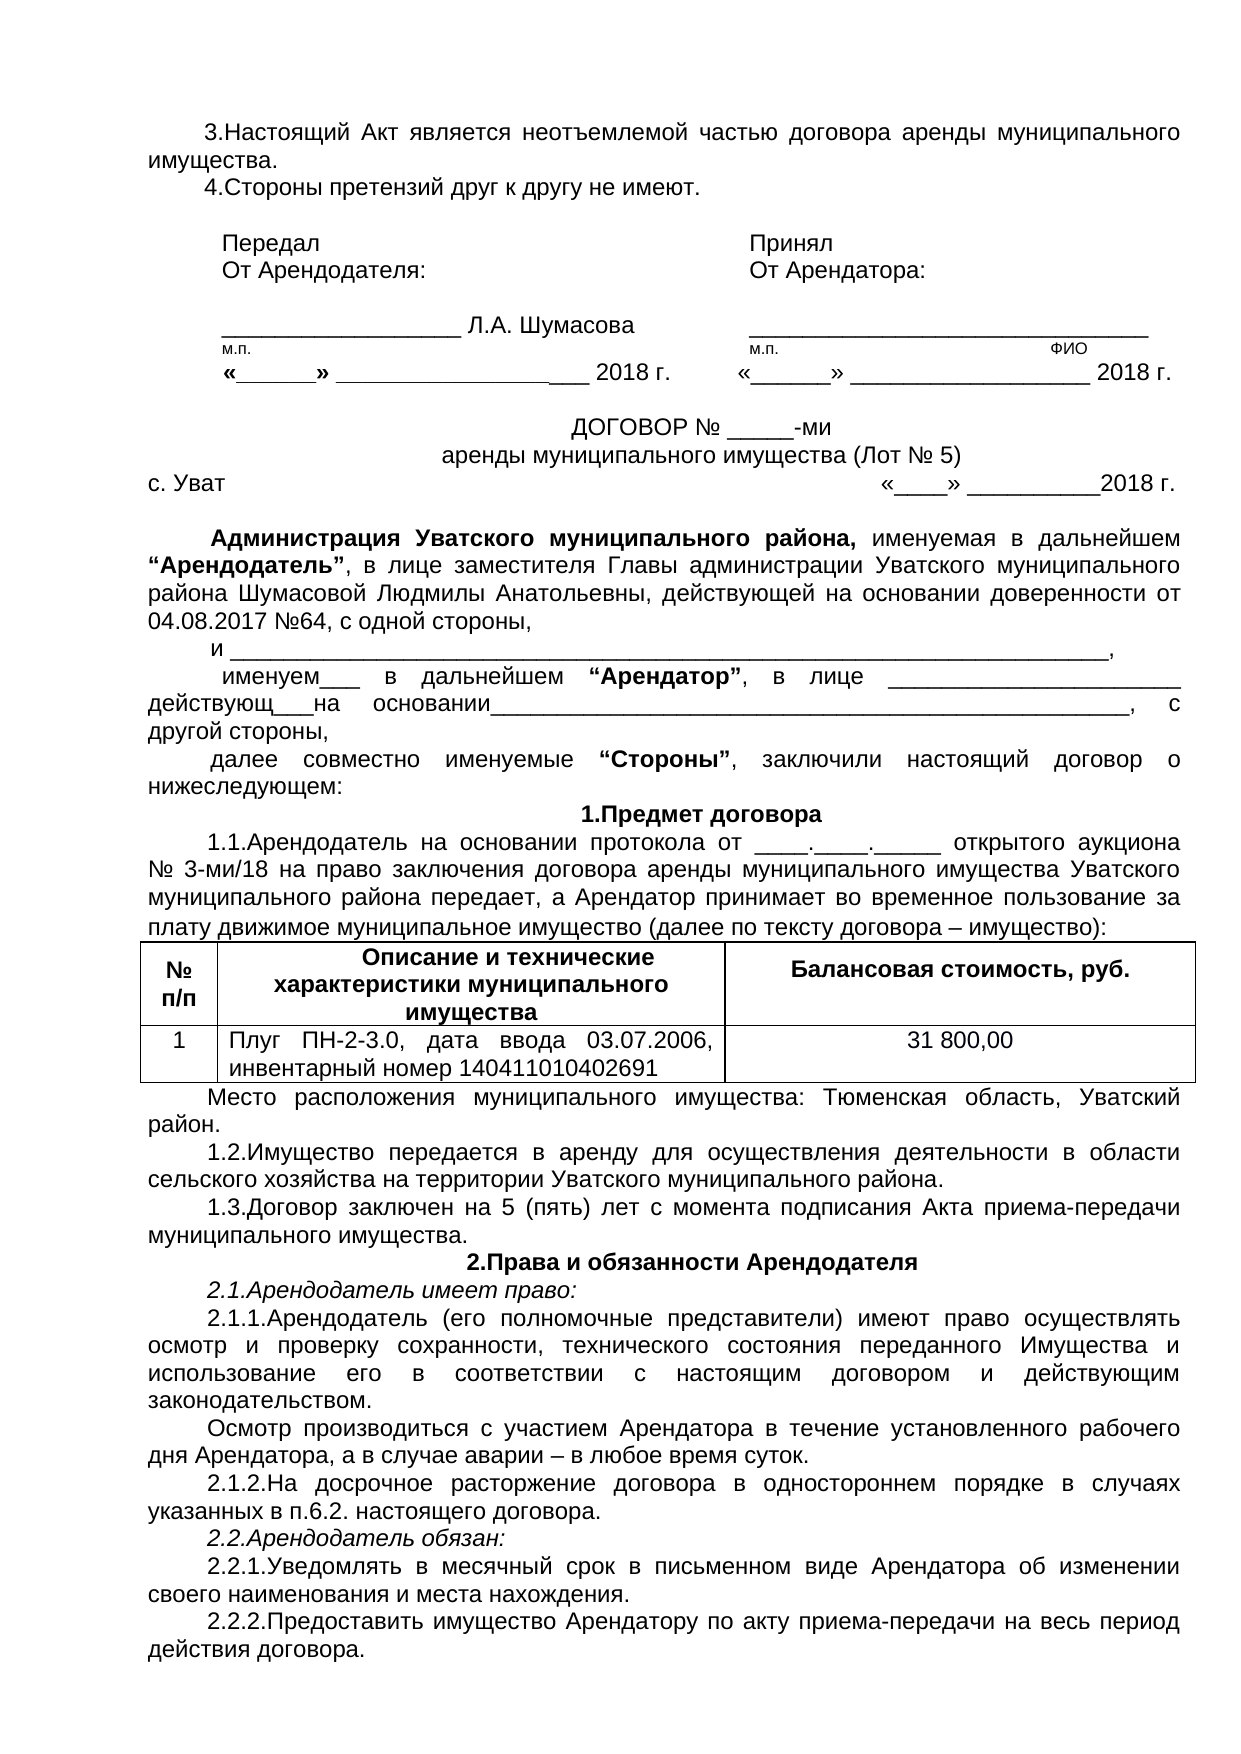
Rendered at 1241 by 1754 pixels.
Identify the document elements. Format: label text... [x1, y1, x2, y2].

text Место расположения муниципального имущества: Тюменская область, Уватский район. [148, 1083, 1181, 1138]
text 2.2.Арендодатель обязан: [148, 1524, 1181, 1552]
table_cell 1 [141, 1026, 217, 1082]
text 3.Настоящий Акт является неотъемлемой частью договора аренды муниципального имущества. [148, 118, 1181, 173]
text 2.2.2.Предоставить имущество Арендатору по акту приема-передачи на весь период действия договора. [148, 1607, 1181, 1662]
text с. Уват «____» __________2018 г. [148, 468, 1181, 496]
text 1.1.Арендодатель на основании протокола от ____.____._____ открытого аукциона № 3-ми/18 на право заключения договора аренды муниципального имущества Уватского муниципального района передает, а Арендатор принимает во временное пользование за плату движимое муниципальное имущество (далее по тексту договора – имущество): [148, 827, 1181, 941]
table_header № п/п [141, 943, 217, 1025]
text аренды муниципального имущества (Лот № 5) [148, 441, 1181, 468]
text 2.1.Арендодатель имеет право: [148, 1276, 1181, 1303]
text далее совместно именуемые “Стороны”, заключили настоящий договор о нижеследующем: [148, 744, 1181, 800]
text именуем___ в дальнейшем “Арендатор”, в лице ______________________ действующ___на основании________________________________________________, с другой стороны, [148, 662, 1181, 744]
text ДОГОВОР № _____-ми [148, 413, 1181, 441]
text 4.Стороны претензий друг к другу не имеют. [148, 173, 1181, 201]
text «______» ___________________ 2018 г. «______» __________________ 2018 г. [148, 358, 1181, 386]
text Администрация Уватского муниципального района, именуемая в дальнейшем “Арендодатель”, в лице заместителя Главы администрации Уватского муниципального района Шумасовой Людмилы Анатольевны, действующей на основании доверенности от 04.08.2017 №64, с одной стороны, [148, 524, 1181, 634]
text и __________________________________________________________________, [148, 634, 1181, 662]
text 1.Предмет договора [148, 800, 1181, 827]
table_cell Плуг ПН-2-3.0, дата ввода 03.07.2006, инвентарный номер 140411010402691 [218, 1026, 724, 1082]
text 2.2.1.Уведомлять в месячный срок в письменном виде Арендатора об изменении своего наименования и места нахождения. [148, 1552, 1181, 1607]
table_header Передал От Арендодателя: __________________ Л.А. Шумасова м.п. [136, 229, 664, 358]
text 2.1.2.На досрочное расторжение договора в одностороннем порядке в случаях указанных в п.6.2. настоящего договора. [148, 1469, 1181, 1524]
text Осмотр производиться с участием Арендатора в течение установленного рабочего дня Арендатора, а в случае аварии – в любое время суток. [148, 1414, 1181, 1469]
text 1.3.Договор заключен на 5 (пять) лет с момента подписания Акта приема-передачи муниципального имущества. [148, 1193, 1181, 1248]
table_header Балансовая стоимость, руб. [726, 943, 1195, 1025]
text 2.Права и обязанности Арендодателя [148, 1248, 1181, 1276]
table_cell 31 800,00 [726, 1026, 1195, 1082]
table_header Описание и технические характеристики муниципального имущества [218, 943, 724, 1025]
text 2.1.1.Арендодатель (его полномочные представители) имеют право осуществлять осмотр и проверку сохранности, технического состояния переданного Имущества и использование его в соответствии с настоящим договором и действующим законодательством. [148, 1303, 1181, 1414]
text 1.2.Имущество передается в аренду для осуществления деятельности в области сельского хозяйства на территории Уватского муниципального района. [148, 1138, 1181, 1193]
table_header Принял От Арендатора: ______________________________ м.п. ФИО [664, 229, 1163, 358]
